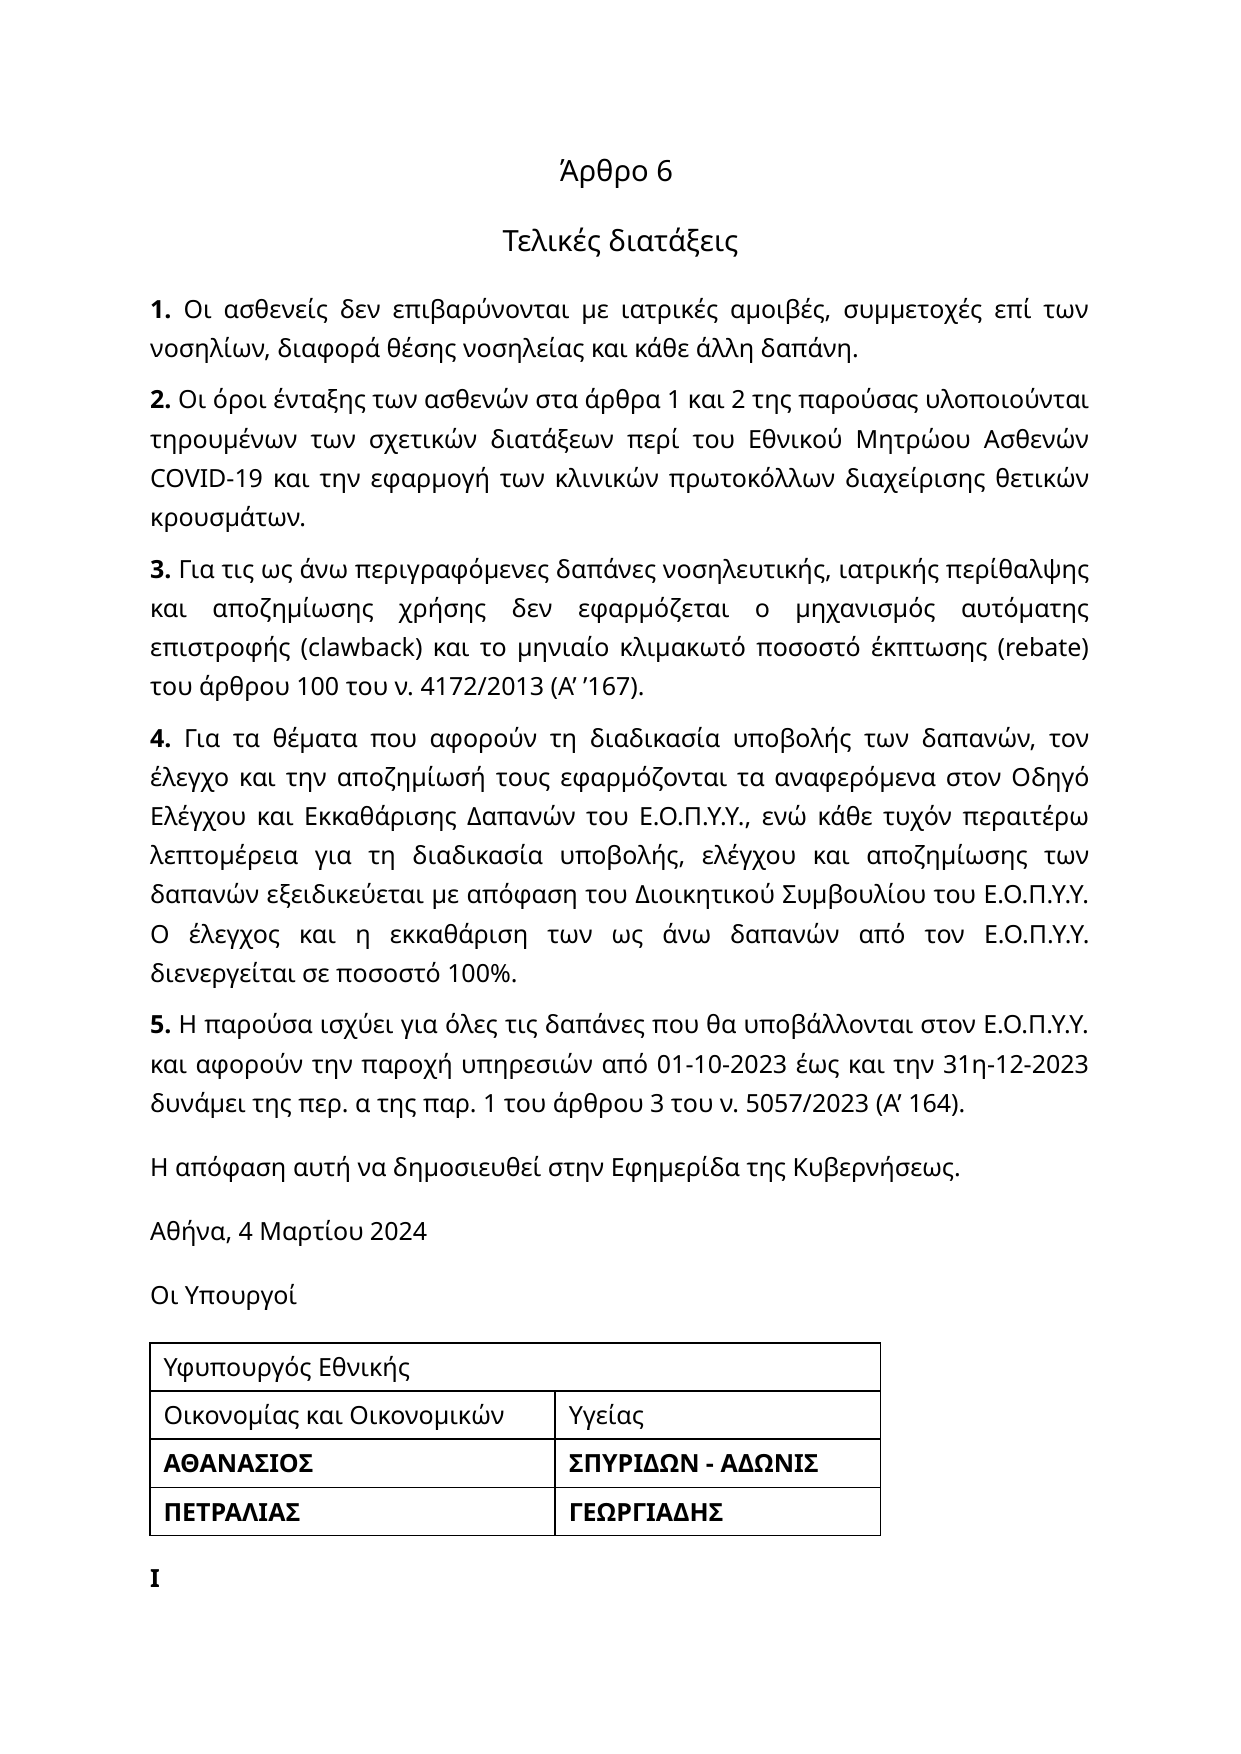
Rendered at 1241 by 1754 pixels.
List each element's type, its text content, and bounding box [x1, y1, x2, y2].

table_cell ΓΕΩΡΓΙΑΔΗΣ [556, 1488, 880, 1534]
text Αθήνα, 4 Μαρτίου 2024 [150, 1214, 1090, 1248]
text Οι Υπουργοί [150, 1278, 1090, 1312]
text 3. Για τις ως άνω περιγραφόμενες δαπάνες νοσηλευτικής, ιατρικής περίθαλψης και αποζημίωσης χρήσης δεν εφαρμόζεται ο μηχανισμός αυτόματης επιστροφής (clawback) και το μηνιαίο κλιμακωτό ποσοστό έκπτωσης (rebate) του άρθρου 100 του ν. 4172/2013 (Α’ ’167). [150, 551, 1090, 703]
table_cell ΑΘΑΝΑΣΙΟΣ [151, 1440, 554, 1486]
table_cell Οικονομίας και Οικονομικών [151, 1392, 554, 1438]
text Ι [150, 1561, 1090, 1595]
table_header Υφυπουργός Εθνικής [151, 1344, 880, 1390]
text 1. Οι ασθενείς δεν επιβαρύνονται με ιατρικές αμοιβές, συμμετοχές επί των νοσηλίων, διαφορά θέσης νοσηλείας και κάθε άλλη δαπάνη. [150, 291, 1090, 364]
text 4. Για τα θέματα που αφορούν τη διαδικασία υποβολής των δαπανών, τον έλεγχο και την αποζημίωσή τους εφαρμόζονται τα αναφερόμενα στον Οδηγό Ελέγχου και Εκκαθάρισης Δαπανών του Ε.Ο.Π.Υ.Υ., ενώ κάθε τυχόν περαιτέρω λεπτομέρεια για τη διαδικασία υποβολής, ελέγχου και αποζημίωσης των δαπανών εξειδικεύεται με απόφαση του Διοικητικού Συμβουλίου του Ε.Ο.Π.Υ.Υ. Ο έλεγχος και η εκκαθάριση των ως άνω δαπανών από τον Ε.Ο.Π.Υ.Υ. διενεργείται σε ποσοστό 100%. [150, 720, 1090, 989]
table_cell Υγείας [556, 1392, 880, 1438]
text 5. Η παρούσα ισχύει για όλες τις δαπάνες που θα υποβάλλονται στον Ε.Ο.Π.Υ.Υ. και αφορούν την παροχή υπηρεσιών από 01-10-2023 έως και την 31η-12-2023 δυνάμει της περ. α της παρ. 1 του άρθρου 3 του ν. 5057/2023 (Α’ 164). [150, 1007, 1090, 1119]
table_cell ΠΕΤΡΑΛΙΑΣ [151, 1488, 554, 1534]
text Η απόφαση αυτή να δημοσιευθεί στην Εφημερίδα της Κυβερνήσεως. [150, 1149, 1090, 1184]
subtitle Άρθρο 6 [150, 150, 1090, 190]
subtitle Τελικές διατάξεις [150, 221, 1090, 260]
text 2. Οι όροι ένταξης των ασθενών στα άρθρα 1 και 2 της παρούσας υλοποιούνται τηρουμένων των σχετικών διατάξεων περί του Εθνικού Μητρώου Ασθενών COVID-19 και την εφαρμογή των κλινικών πρωτοκόλλων διαχείρισης θετικών κρουσμάτων. [150, 382, 1090, 534]
table_cell ΣΠΥΡΙΔΩΝ - ΑΔΩΝΙΣ [556, 1440, 880, 1486]
